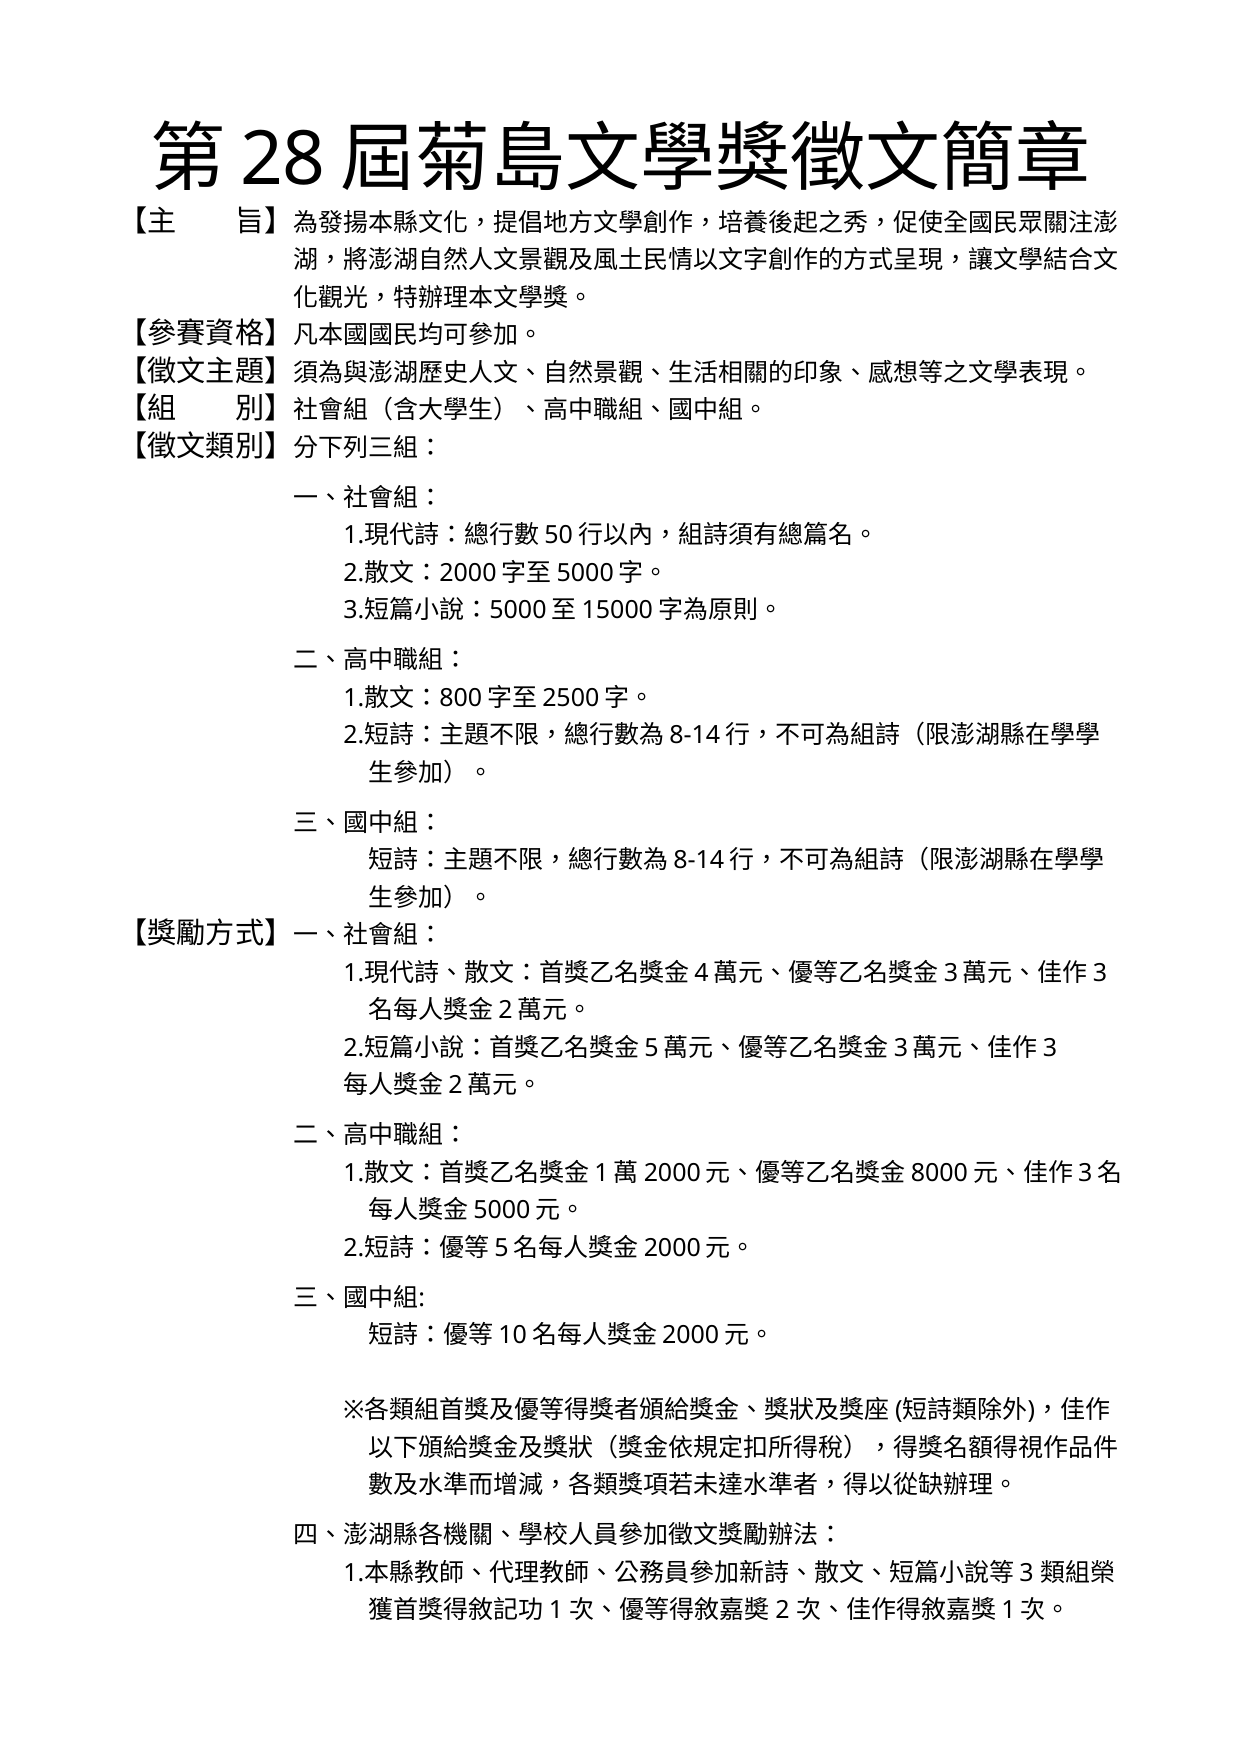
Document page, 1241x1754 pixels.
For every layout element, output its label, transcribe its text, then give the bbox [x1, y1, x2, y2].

text 【徵文主題】須為與澎湖歷史人文、自然景觀、生活相關的印象、感想等之文學表現。 [118, 351, 1122, 389]
text 3.短篇小說：5000至15000字為原則。 [318, 589, 1122, 626]
text 【徵文類別】分下列三組： [118, 426, 1122, 464]
text 【主 旨】為發揚本縣文化，提倡地方文學創作，培養後起之秀，促使全國民眾關注澎湖，將澎湖自然人文景觀及風土民情以文字創作的方式呈現，讓文學結合文化觀光，特辦理本文學獎。 [118, 201, 1122, 314]
text 三、國中組: [118, 1276, 1122, 1314]
text 1.本縣教師、代理教師、公務員參加新詩、散文、短篇小說等3 類組榮獲首獎得敘記功 1 次、優等得敘嘉奬 2 次、佳作得敘嘉獎1次。 [343, 1551, 1122, 1626]
text 四、澎湖縣各機關、學校人員參加徵文獎勵辦法： [293, 1514, 1122, 1551]
text 二、高中職組： [118, 1114, 1122, 1151]
text 【組 別】社會組（含大學生）、高中職組、國中組。 [118, 389, 1122, 426]
text 短詩：優等10名每人獎金2000元。 [368, 1314, 1122, 1351]
text 2.短篇小說：首獎乙名獎金5萬元、優等乙名獎金3萬元、佳作3 [343, 1026, 1122, 1064]
text 短詩：主題不限，總行數為8-14行，不可為組詩（限澎湖縣在學學生參加）。 [368, 839, 1122, 914]
text 三、國中組： [118, 801, 1122, 839]
text ※各類組首獎及優等得獎者頒給獎金、獎狀及獎座 (短詩類除外)，佳作以下頒給獎金及獎狀（獎金依規定扣所得稅），得獎名額得視作品件數及水準而增減，各類獎項若未達水準者，得以從缺辦理。 [343, 1389, 1122, 1501]
text 1.現代詩：總行數50行以內，組詩須有總篇名。 [318, 514, 1122, 551]
text 【參賽資格】凡本國國民均可參加。 [118, 314, 1122, 351]
text 1.散文：首獎乙名獎金1萬2000元、優等乙名獎金8000元、佳作3名每人獎金5000元。 [343, 1151, 1122, 1226]
text 2.散文：2000字至5000字。 [318, 551, 1122, 589]
text 【獎勵方式】一、社會組： [118, 914, 1122, 951]
text 第28屆菊島文學獎徵文簡章 [118, 118, 1122, 201]
text 2.短詩：優等5名每人獎金2000元。 [343, 1226, 1122, 1264]
text 一、社會組： [118, 476, 1122, 514]
text 每人獎金2萬元。 [343, 1064, 1122, 1101]
text 二、高中職組： [118, 639, 1122, 676]
text 2.短詩：主題不限，總行數為8-14行，不可為組詩（限澎湖縣在學學生參加）。 [343, 714, 1122, 789]
text 1.現代詩、散文：首獎乙名獎金4萬元、優等乙名獎金3萬元、佳作3名每人獎金2萬元。 [343, 951, 1122, 1026]
text 1.散文：800字至2500字。 [318, 676, 1122, 714]
